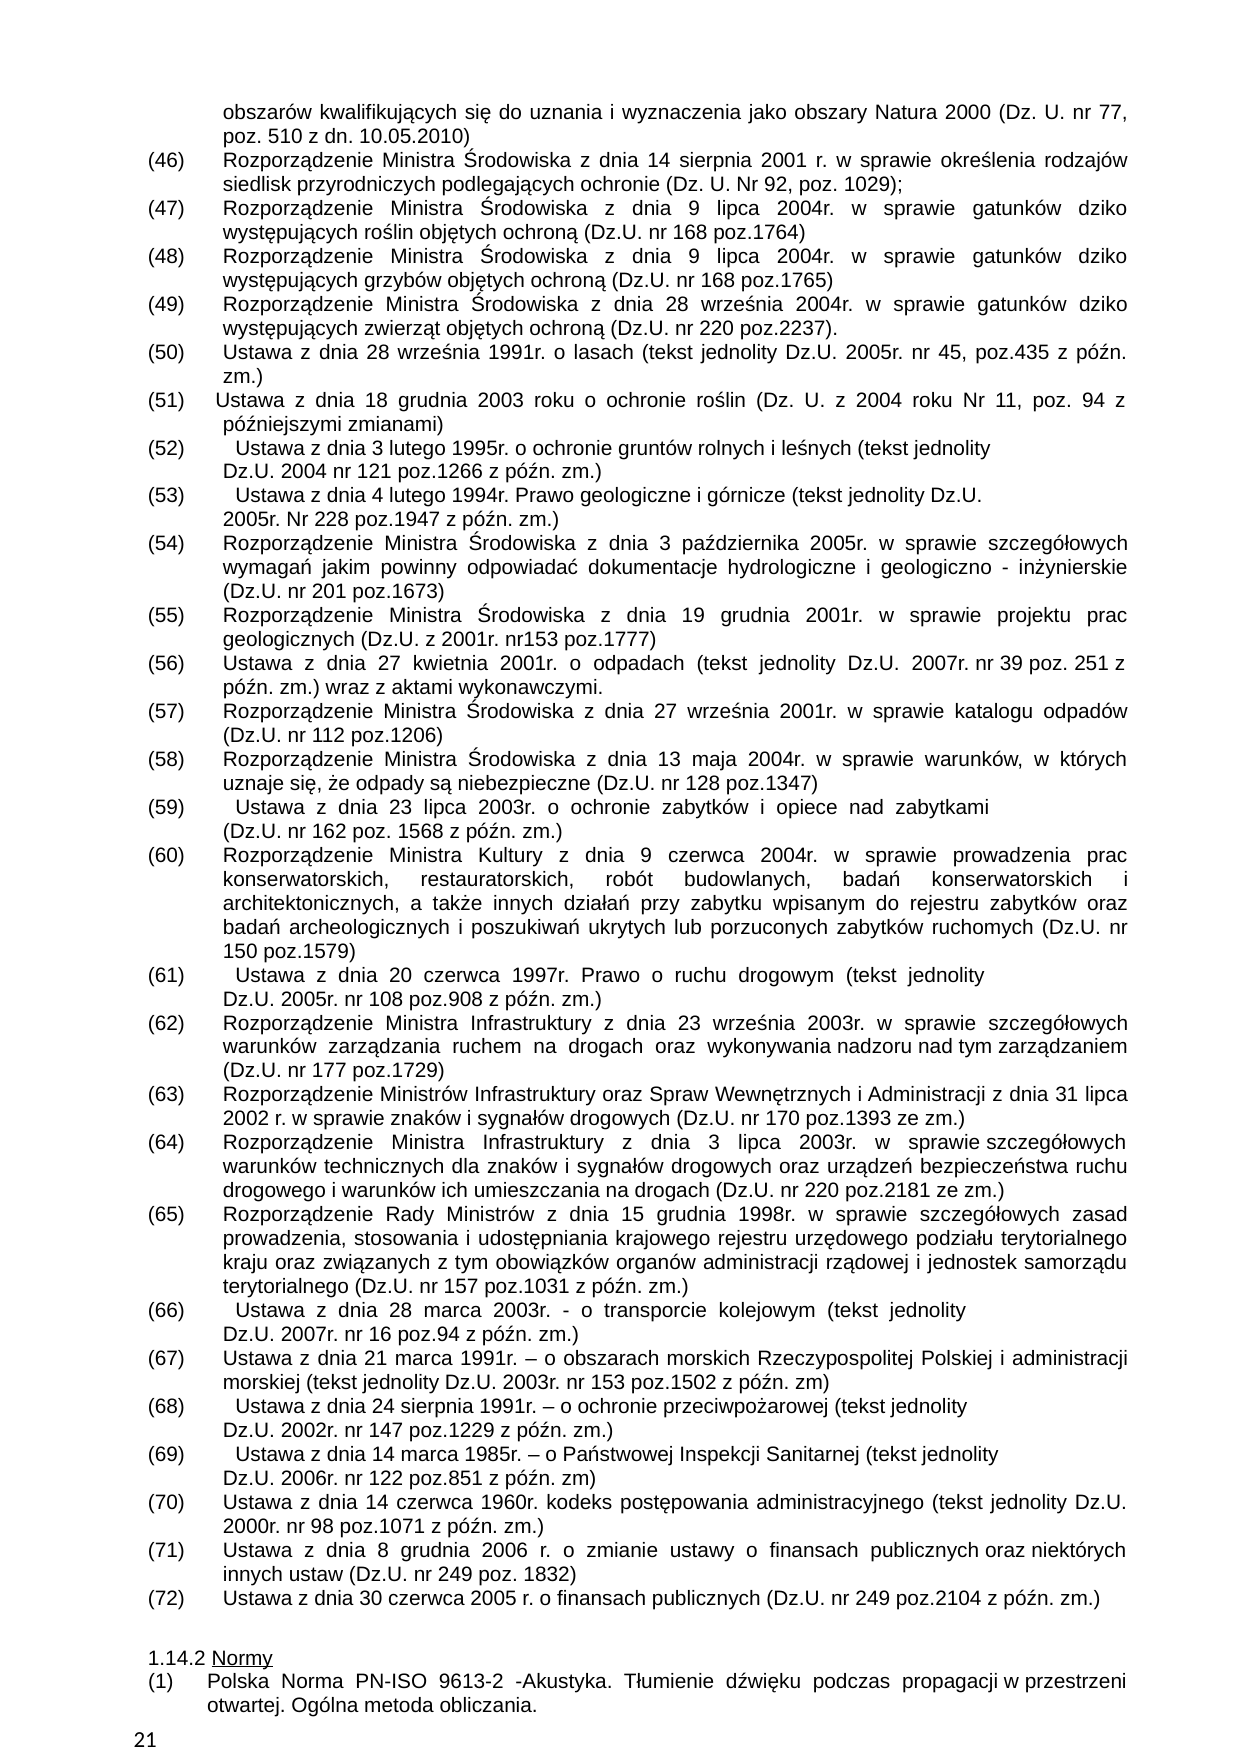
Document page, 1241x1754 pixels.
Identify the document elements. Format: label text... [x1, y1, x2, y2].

text (49) Rozporządzenie Ministra Środowiska z dnia 28 września 2004r. w sprawie gatunków dziko występujących zwierząt objętych ochroną (Dz.U. nr 220 poz.2237). [148, 292, 1129, 339]
text (71) Ustawa z dnia 8 grudnia 2006 r. o zmianie ustawy o finansach publicznych oraz niektórych innych ustaw (Dz.U. nr 249 poz. 1832) [148, 1537, 1129, 1585]
text (61) Ustawa z dnia 20 czerwca 1997r. Prawo o ruchu drogowym (tekst jednolity [148, 962, 1140, 986]
text 2005r. Nr 228 poz.1947 z późn. zm.) [223, 507, 1140, 531]
text (63) Rozporządzenie Ministrów Infrastruktury oraz Spraw Wewnętrznych i Administracji z dnia 31 lipca 2002 r. w sprawie znaków i sygnałów drogowych (Dz.U. nr 170 poz.1393 ze zm.) [148, 1082, 1129, 1130]
text (58) Rozporządzenie Ministra Środowiska z dnia 13 maja 2004r. w sprawie warunków, w których uznaje się, że odpady są niebezpieczne (Dz.U. nr 128 poz.1347) [148, 747, 1129, 795]
text Dz.U. 2007r. nr 16 poz.94 z późn. zm.) [223, 1322, 1140, 1346]
text (Dz.U. nr 162 poz. 1568 z późn. zm.) [223, 819, 1140, 843]
text Dz.U. 2002r. nr 147 poz.1229 z późn. zm.) [223, 1418, 1140, 1442]
text (47) Rozporządzenie Ministra Środowiska z dnia 9 lipca 2004r. w sprawie gatunków dziko występujących roślin objętych ochroną (Dz.U. nr 168 poz.1764) [148, 196, 1129, 244]
text (70) Ustawa z dnia 14 czerwca 1960r. kodeks postępowania administracyjnego (tekst jednolity Dz.U. 2000r. nr 98 poz.1071 z późn. zm.) [148, 1489, 1128, 1537]
text (60) Rozporządzenie Ministra Kultury z dnia 9 czerwca 2004r. w sprawie prowadzenia prac konserwatorskich, restauratorskich, robót budowlanych, badań konserwatorskich i architektonicznych, a także innych działań przy zabytku wpisanym do rejestru zabytków oraz badań archeologicznych i poszukiwań ukrytych lub porzuconych zabytków ruchomych (Dz.U. nr 150 poz.1579) [148, 843, 1129, 962]
text (57) Rozporządzenie Ministra Środowiska z dnia 27 września 2001r. w sprawie katalogu odpadów (Dz.U. nr 112 poz.1206) [148, 699, 1129, 747]
text (54) Rozporządzenie Ministra Środowiska z dnia 3 października 2005r. w sprawie szczegółowych wymagań jakim powinny odpowiadać dokumentacje hydrologiczne i geologiczno - inżynierskie (Dz.U. nr 201 poz.1673) [148, 531, 1129, 603]
text (52) Ustawa z dnia 3 lutego 1995r. o ochronie gruntów rolnych i leśnych (tekst jednolity [148, 435, 1140, 459]
text (59) Ustawa z dnia 23 lipca 2003r. o ochronie zabytków i opiece nad zabytkami [148, 795, 1140, 819]
text (68) Ustawa z dnia 24 sierpnia 1991r. – o ochronie przeciwpożarowej (tekst jednolity [148, 1394, 1140, 1418]
text (53) Ustawa z dnia 4 lutego 1994r. Prawo geologiczne i górnicze (tekst jednolity Dz.U. [148, 483, 1140, 507]
text (1) Polska Norma PN-ISO 9613-2 -Akustyka. Tłumienie dźwięku podczas propagacji w przestrzeni otwartej. Ogólna metoda obliczania. [148, 1669, 1128, 1717]
text obszarów kwalifikujących się do uznania i wyznaczenia jako obszary Natura 2000 (Dz. U. nr 77, poz. 510 z dn. 10.05.2010) [148, 100, 1129, 148]
text (64) Rozporządzenie Ministra Infrastruktury z dnia 3 lipca 2003r. w sprawie szczegółowych warunków technicznych dla znaków i sygnałów drogowych oraz urządzeń bezpieczeństwa ruchu drogowego i warunków ich umieszczania na drogach (Dz.U. nr 220 poz.2181 ze zm.) [148, 1130, 1129, 1202]
text (51) Ustawa z dnia 18 grudnia 2003 roku o ochronie roślin (Dz. U. z 2004 roku Nr 11, poz. 94 z późniejszymi zmianami) [148, 387, 1129, 435]
text (48) Rozporządzenie Ministra Środowiska z dnia 9 lipca 2004r. w sprawie gatunków dziko występujących grzybów objętych ochroną (Dz.U. nr 168 poz.1765) [148, 244, 1129, 292]
text 1.14.2 Normy [148, 1645, 1140, 1669]
text (50) Ustawa z dnia 28 września 1991r. o lasach (tekst jednolity Dz.U. 2005r. nr 45, poz.435 z późn. zm.) [148, 339, 1128, 387]
text Dz.U. 2006r. nr 122 poz.851 z późn. zm) [223, 1466, 1140, 1489]
text Dz.U. 2005r. nr 108 poz.908 z późn. zm.) [223, 986, 1140, 1010]
text (72) Ustawa z dnia 30 czerwca 2005 r. o finansach publicznych (Dz.U. nr 249 poz.2104 z późn. zm.) [148, 1585, 1129, 1609]
text (46) Rozporządzenie Ministra Środowiska z dnia 14 sierpnia 2001 r. w sprawie określenia rodzajów siedlisk przyrodniczych podlegających ochronie (Dz. U. Nr 92, poz. 1029); [148, 148, 1129, 196]
text (65) Rozporządzenie Rady Ministrów z dnia 15 grudnia 1998r. w sprawie szczegółowych zasad prowadzenia, stosowania i udostępniania krajowego rejestru urzędowego podziału terytorialnego kraju oraz związanych z tym obowiązków organów administracji rządowej i jednostek samorządu terytorialnego (Dz.U. nr 157 poz.1031 z późn. zm.) [148, 1202, 1129, 1298]
text (62) Rozporządzenie Ministra Infrastruktury z dnia 23 września 2003r. w sprawie szczegółowych warunków zarządzania ruchem na drogach oraz wykonywania nadzoru nad tym zarządzaniem (Dz.U. nr 177 poz.1729) [148, 1010, 1129, 1082]
text (56) Ustawa z dnia 27 kwietnia 2001r. o odpadach (tekst jednolity Dz.U. 2007r. nr 39 poz. 251 z późn. zm.) wraz z aktami wykonawczymi. [148, 651, 1129, 699]
text (69) Ustawa z dnia 14 marca 1985r. – o Państwowej Inspekcji Sanitarnej (tekst jednolity [148, 1442, 1140, 1466]
text Dz.U. 2004 nr 121 poz.1266 z późn. zm.) [223, 459, 1140, 483]
text (55) Rozporządzenie Ministra Środowiska z dnia 19 grudnia 2001r. w sprawie projektu prac geologicznych (Dz.U. z 2001r. nr153 poz.1777) [148, 603, 1129, 651]
text (67) Ustawa z dnia 21 marca 1991r. – o obszarach morskich Rzeczypospolitej Polskiej i administracji morskiej (tekst jednolity Dz.U. 2003r. nr 153 poz.1502 z późn. zm) [148, 1346, 1129, 1394]
text (66) Ustawa z dnia 28 marca 2003r. - o transporcie kolejowym (tekst jednolity [148, 1298, 1140, 1322]
